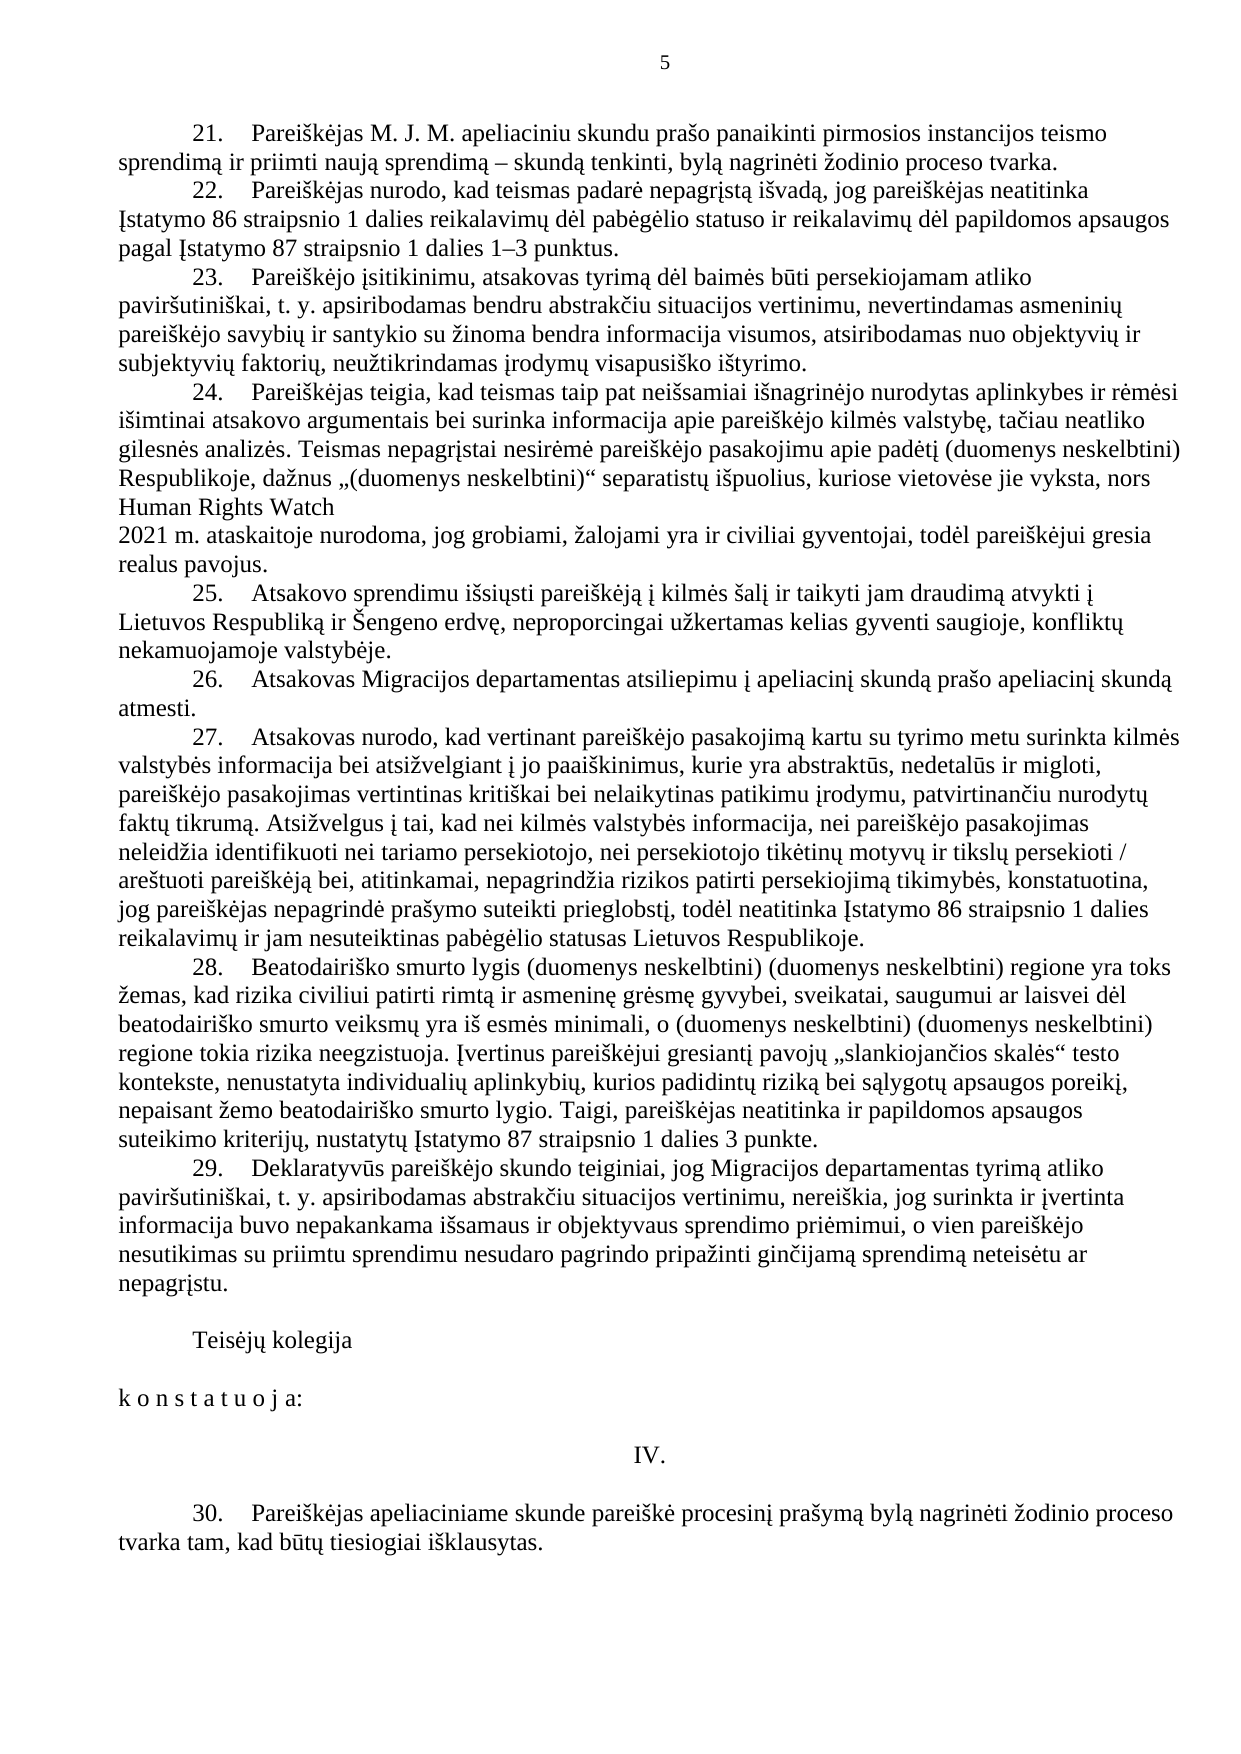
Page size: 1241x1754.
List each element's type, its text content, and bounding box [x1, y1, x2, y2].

text 28. Beatodairiško smurto lygis (duomenys neskelbtini) (duomenys neskelbtini) regione yra toks žemas, kad rizika civiliui patirti rimtą ir asmeninę grėsmę gyvybei, sveikatai, saugumui ar laisvei dėl beatodairiško smurto veiksmų yra iš esmės minimali, o (duomenys neskelbtini) (duomenys neskelbtini) regione tokia rizika neegzistuoja. Įvertinus pareiškėjui gresiantį pavojų „slankiojančios skalės“ testo kontekste, nenustatyta individualių aplinkybių, kurios padidintų riziką bei sąlygotų apsaugos poreikį, nepaisant žemo beatodairiško smurto lygio. Taigi, pareiškėjas neatitinka ir papildomos apsaugos suteikimo kriterijų, nustatytų Įstatymo 87 straipsnio 1 dalies 3 punkte. [118, 952, 1181, 1153]
text 23. Pareiškėjo įsitikinimu, atsakovas tyrimą dėl baimės būti persekiojamam atliko paviršutiniškai, t. y. apsiribodamas bendru abstrakčiu situacijos vertinimu, nevertindamas asmeninių pareiškėjo savybių ir santykio su žinoma bendra informacija visumos, atsiribodamas nuo objektyvių ir subjektyvių faktorių, neužtikrindamas įrodymų visapusiško ištyrimo. [118, 262, 1181, 377]
text Teisėjų kolegija [118, 1326, 1181, 1354]
text 25. Atsakovo sprendimu išsiųsti pareiškėją į kilmės šalį ir taikyti jam draudimą atvykti į Lietuvos Respubliką ir Šengeno erdvę, neproporcingai užkertamas kelias gyventi saugioje, konfliktų nekamuojamoje valstybėje. [118, 578, 1181, 664]
text 24. Pareiškėjas teigia, kad teismas taip pat neišsamiai išnagrinėjo nurodytas aplinkybes ir rėmėsi išimtinai atsakovo argumentais bei surinka informacija apie pareiškėjo kilmės valstybę, tačiau neatliko gilesnės analizės. Teismas nepagrįstai nesirėmė pareiškėjo pasakojimu apie padėtį (duomenys neskelbtini) Respublikoje, dažnus „(duomenys neskelbtini)“ separatistų išpuolius, kuriose vietovėse jie vyksta, nors Human Rights Watch 2021 m. ataskaitoje nurodoma, jog grobiami, žalojami yra ir civiliai gyventojai, todėl pareiškėjui gresia realus pavojus. [118, 377, 1181, 578]
text 22. Pareiškėjas nurodo, kad teismas padarė nepagrįstą išvadą, jog pareiškėjas neatitinka Įstatymo 86 straipsnio 1 dalies reikalavimų dėl pabėgėlio statuso ir reikalavimų dėl papildomos apsaugos pagal Įstatymo 87 straipsnio 1 dalies 1–3 punktus. [118, 176, 1181, 262]
text 30. Pareiškėjas apeliaciniame skunde pareiškė procesinį prašymą bylą nagrinėti žodinio proceso tvarka tam, kad būtų tiesiogiai išklausytas. [118, 1498, 1181, 1556]
text 29. Deklaratyvūs pareiškėjo skundo teiginiai, jog Migracijos departamentas tyrimą atliko paviršutiniškai, t. y. apsiribodamas abstrakčiu situacijos vertinimu, nereiškia, jog surinkta ir įvertinta informacija buvo nepakankama išsamaus ir objektyvaus sprendimo priėmimui, o vien pareiškėjo nesutikimas su priimtu sprendimu nesudaro pagrindo pripažinti ginčijamą sprendimą neteisėtu ar nepagrįstu. [118, 1153, 1181, 1297]
text 26. Atsakovas Migracijos departamentas atsiliepimu į apeliacinį skundą prašo apeliacinį skundą atmesti. [118, 664, 1181, 722]
text 21. Pareiškėjas M. J. M. apeliaciniu skundu prašo panaikinti pirmosios instancijos teismo sprendimą ir priimti naują sprendimą – skundą tenkinti, bylą nagrinėti žodinio proceso tvarka. [118, 118, 1181, 176]
text 27. Atsakovas nurodo, kad vertinant pareiškėjo pasakojimą kartu su tyrimo metu surinkta kilmės valstybės informacija bei atsižvelgiant į jo paaiškinimus, kurie yra abstraktūs, nedetalūs ir migloti, pareiškėjo pasakojimas vertintinas kritiškai bei nelaikytinas patikimu įrodymu, patvirtinančiu nurodytų faktų tikrumą. Atsižvelgus į tai, kad nei kilmės valstybės informacija, nei pareiškėjo pasakojimas neleidžia identifikuoti nei tariamo persekiotojo, nei persekiotojo tikėtinų motyvų ir tikslų persekioti / areštuoti pareiškėją bei, atitinkamai, nepagrindžia rizikos patirti persekiojimą tikimybės, konstatuotina, jog pareiškėjas nepagrindė prašymo suteikti prieglobstį, todėl neatitinka Įstatymo 86 straipsnio 1 dalies reikalavimų ir jam nesuteiktinas pabėgėlio statusas Lietuvos Respublikoje. [118, 722, 1181, 952]
text IV. [118, 1441, 1181, 1469]
text konstatuoja: [118, 1383, 1181, 1412]
